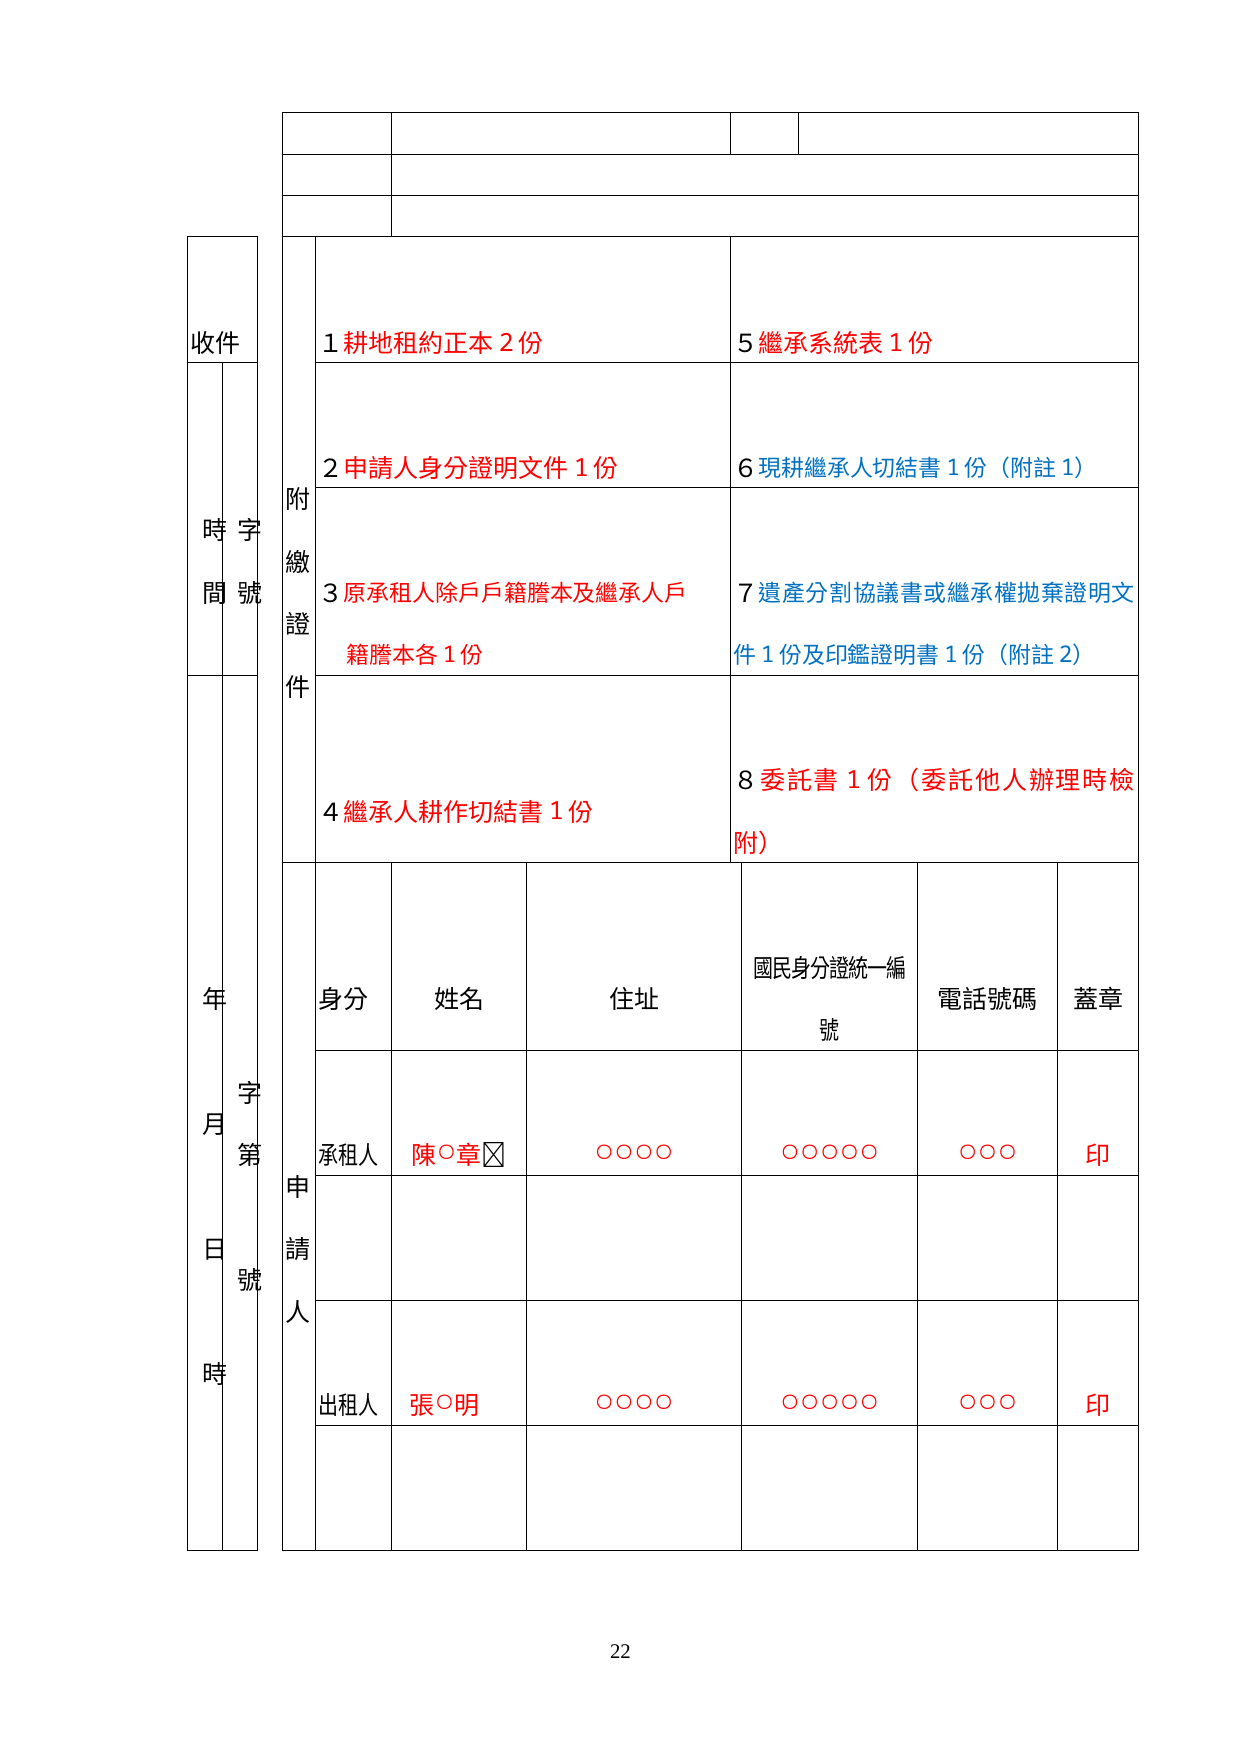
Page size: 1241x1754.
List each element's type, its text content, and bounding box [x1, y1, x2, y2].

table_cell [257, 195, 282, 236]
table_cell [258, 1425, 282, 1550]
table_cell [258, 362, 282, 487]
table_cell 臺中市耕地租約登記自治條例第7條第6款、第8條第5款 [392, 196, 1138, 236]
table_cell 收件 [188, 237, 257, 362]
table_cell 時間 [188, 363, 222, 675]
table_cell 姓名 [392, 863, 526, 1050]
table_cell [258, 1050, 282, 1175]
table_cell  [527, 1301, 741, 1425]
table_cell 租期 [283, 155, 391, 195]
table_cell [742, 1426, 917, 1550]
table_cell [257, 154, 282, 195]
table_cell １耕地租約正本2份 [316, 237, 730, 362]
table_cell 原因 [731, 113, 798, 153]
table_cell 附繳證件 [283, 237, 315, 862]
table_cell 蓋章 [1058, 863, 1138, 1050]
table_cell 承租人 [316, 1051, 391, 1175]
table_cell 租約 [392, 113, 526, 153]
table_cell 登記 [594, 113, 662, 153]
table_cell ４繼承人耕作切結書1份 [316, 676, 730, 862]
table_cell 年 月 日 時 [188, 676, 222, 1550]
table_cell [392, 1426, 526, 1550]
table_cell 印 [1058, 1051, 1138, 1175]
table_cell 承租人死亡繼承人繼承 [799, 113, 1138, 153]
table_cell [918, 1176, 1057, 1300]
table_cell  [918, 1051, 1057, 1175]
table_cell [258, 862, 282, 1050]
table_cell 法令依據 [283, 196, 391, 236]
table_cell 出租人 [316, 1301, 391, 1425]
table_cell 申請人 [283, 863, 315, 1550]
table_cell [188, 112, 257, 153]
table_cell 住址 [527, 863, 741, 1050]
table_cell [258, 236, 282, 362]
table_cell [258, 675, 282, 862]
table_cell [527, 1176, 741, 1300]
table_cell ６現耕繼承人切結書1份（附註1） [731, 363, 1138, 487]
table_cell ５繼承系統表1份 [731, 237, 1138, 362]
table_cell 申請種類 [283, 113, 391, 153]
table_cell 印 [1058, 1301, 1138, 1425]
table_cell 身分 [316, 863, 391, 1050]
table_cell  [527, 1051, 741, 1175]
table_cell 字第 號 [223, 676, 257, 1550]
table_cell [1058, 1176, 1138, 1300]
table_cell  [742, 1301, 917, 1425]
table_cell  [918, 1301, 1057, 1425]
table_cell [257, 112, 282, 153]
table_cell [188, 154, 257, 195]
table_cell ８委託書1份（委託他人辦理時檢附） [731, 676, 1138, 862]
table_cell  [742, 1051, 917, 1175]
table_cell [742, 1176, 917, 1300]
table_cell 字號 [223, 363, 257, 675]
table_cell [258, 1175, 282, 1300]
table_cell 國民身分證統一編號 [742, 863, 917, 1050]
table_cell 電話號碼 [918, 863, 1057, 1050]
table_cell [662, 113, 730, 153]
table_cell [258, 1300, 282, 1425]
table_cell 陳章 [392, 1051, 526, 1175]
table_cell [392, 1176, 526, 1300]
table_cell 自民國年月日至民國 年月日 [392, 155, 1138, 195]
table_cell ２申請人身分證明文件1份 [316, 363, 730, 487]
table_cell [316, 1426, 391, 1550]
table_cell ７遺產分割協議書或繼承權拋棄證明文件1份及印鑑證明書1份（附註2） [731, 488, 1138, 675]
table_cell [918, 1426, 1057, 1550]
table_cell [258, 487, 282, 675]
table_cell [188, 195, 257, 236]
table_cell [527, 1426, 741, 1550]
table_cell [1058, 1426, 1138, 1550]
table_cell [316, 1176, 391, 1300]
table_cell 張明 [392, 1301, 526, 1425]
table_cell ３原承租人除戶戶籍謄本及繼承人戶 籍謄本各1份 [316, 488, 730, 675]
table_cell 變更 [526, 113, 594, 153]
